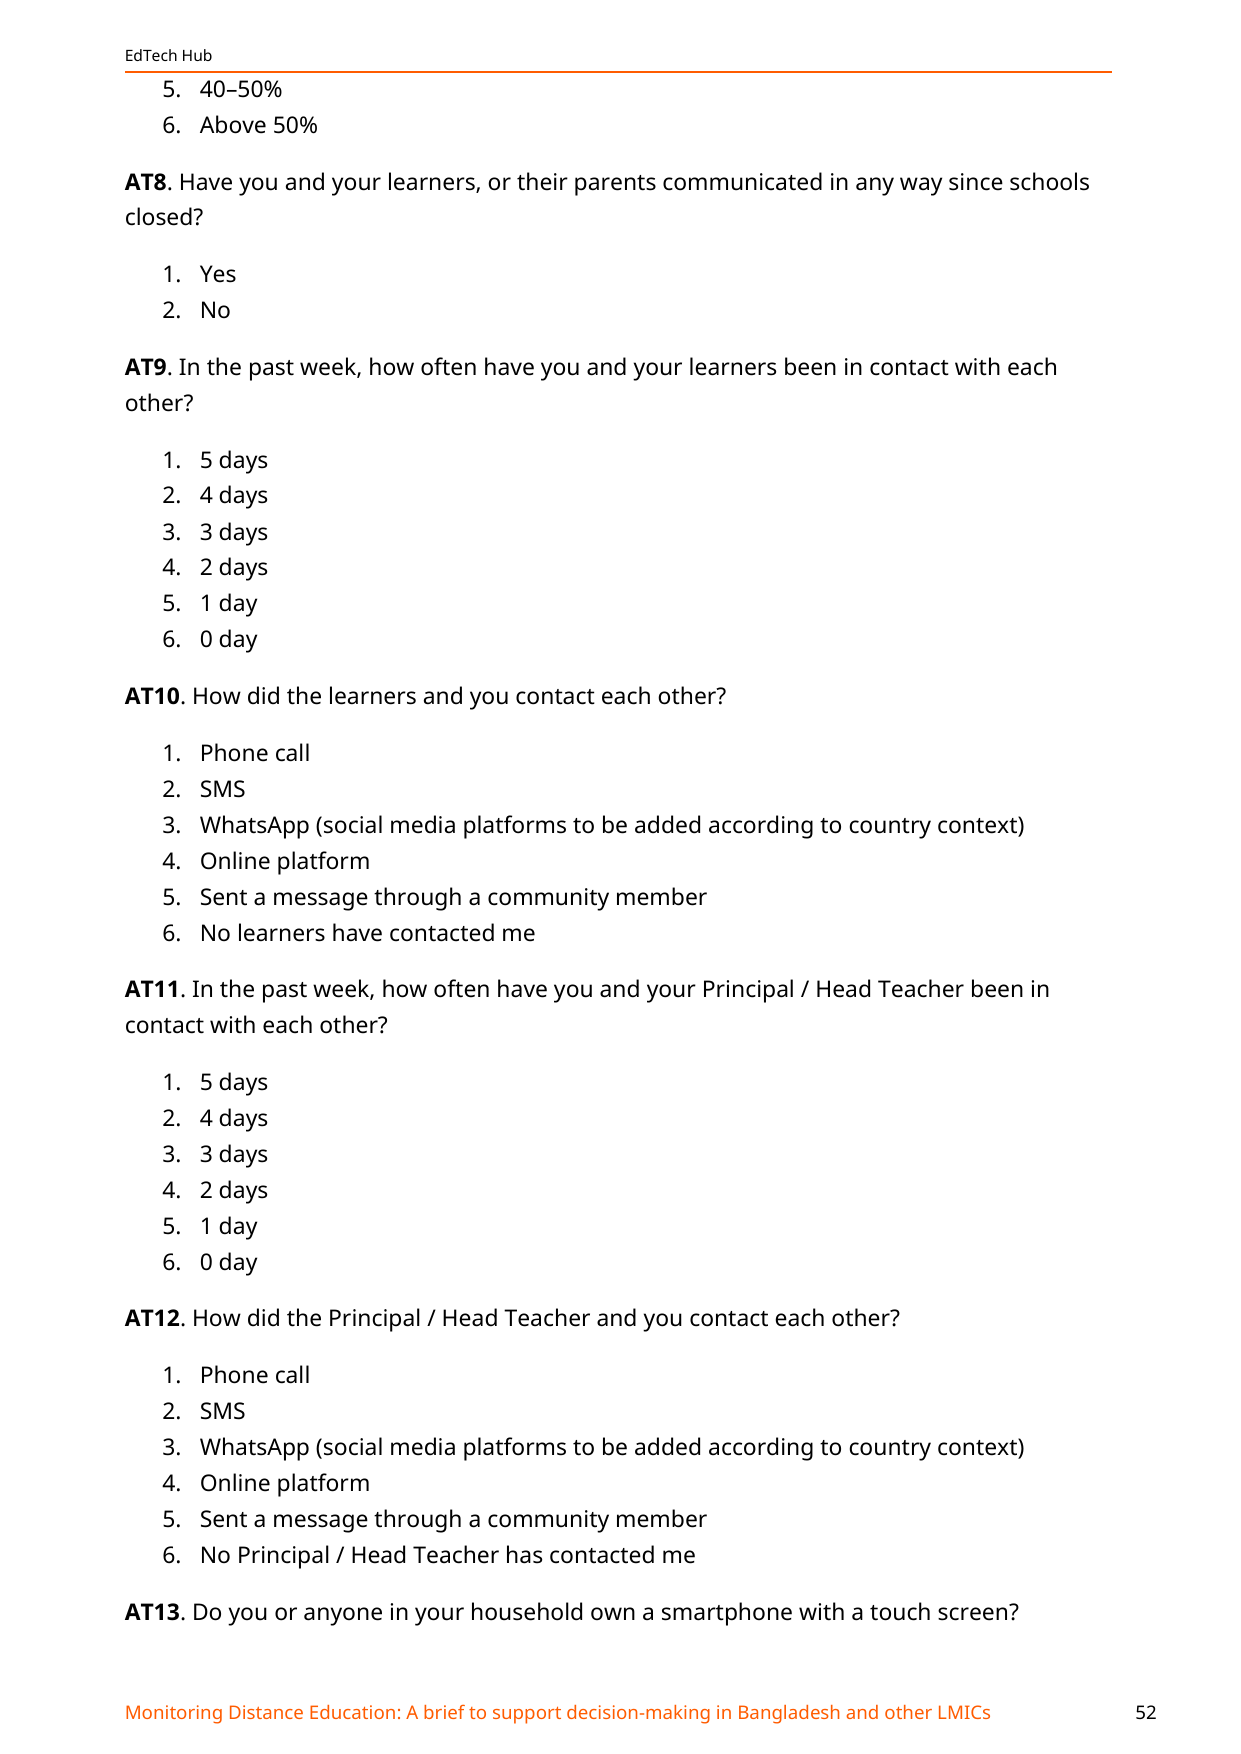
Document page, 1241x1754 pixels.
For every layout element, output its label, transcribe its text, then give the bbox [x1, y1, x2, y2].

list 0 day [162, 1246, 1112, 1277]
list 0 day [162, 623, 1112, 654]
list Sent a message through a community member [162, 881, 1112, 912]
list No Principal / Head Teacher has contacted me [162, 1539, 1112, 1570]
list 2 days [162, 1174, 1112, 1205]
list WhatsApp (social media platforms to be added according to country context) [162, 1431, 1112, 1462]
list 3 days [162, 1138, 1112, 1169]
list WhatsApp (social media platforms to be added according to country context) [162, 809, 1112, 840]
list Online platform [162, 844, 1112, 876]
list Phone call [162, 737, 1112, 768]
list 5 days [162, 1066, 1112, 1097]
text AT11. In the past week, how often have you and your Principal / Head Teacher been in contact with each other? [124, 973, 1112, 1040]
list 1 day [162, 1210, 1112, 1241]
text AT9. In the past week, how often have you and your learners been in contact with each other? [124, 351, 1112, 418]
list SMS [162, 773, 1112, 804]
list 2 days [162, 551, 1112, 583]
list No [162, 294, 1112, 325]
list 4 days [162, 1102, 1112, 1133]
list Sent a message through a community member [162, 1503, 1112, 1534]
list 40–50% [162, 73, 1112, 104]
text AT10. How did the learners and you contact each other? [124, 680, 1112, 711]
list Above 50% [162, 109, 1112, 140]
list No learners have contacted me [162, 916, 1112, 948]
list 3 days [162, 515, 1112, 547]
list Online platform [162, 1467, 1112, 1498]
list 1 day [162, 587, 1112, 618]
text AT8. Have you and your learners, or their parents communicated in any way since schools closed? [124, 165, 1112, 233]
list 5 days [162, 443, 1112, 475]
list Yes [162, 258, 1112, 289]
list SMS [162, 1395, 1112, 1426]
text AT13. Do you or anyone in your household own a smartphone with a touch screen? [124, 1596, 1112, 1627]
text AT12. How did the Principal / Head Teacher and you contact each other? [124, 1302, 1112, 1334]
list Phone call [162, 1359, 1112, 1390]
list 4 days [162, 479, 1112, 511]
